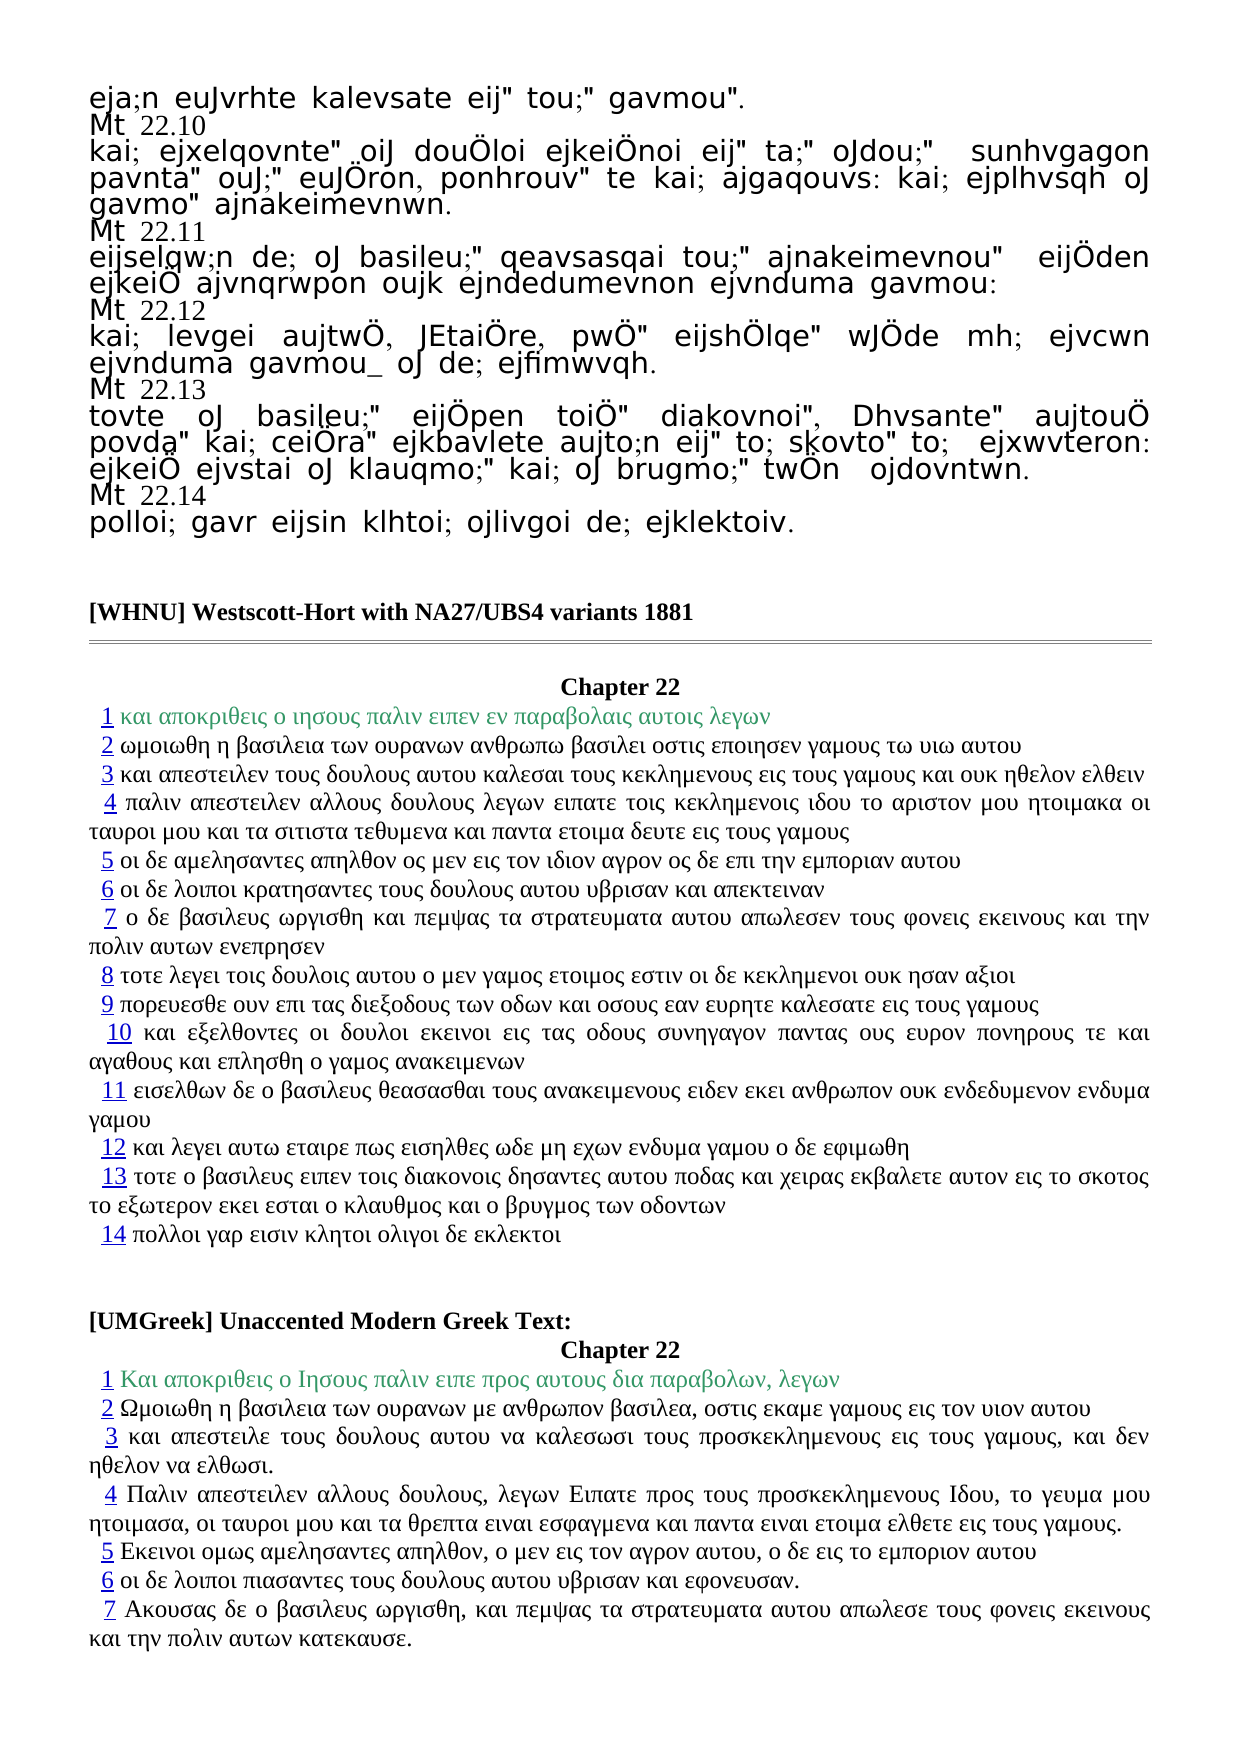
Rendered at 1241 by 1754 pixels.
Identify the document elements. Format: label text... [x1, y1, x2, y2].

text [WHNU] Westscott-Hort with NA27/UBS4 variants 1881 [88, 597, 1152, 626]
text tovte oJ basileu;" eijÖpen toiÖ" diakovnoi", Dhvsante" aujtouÖ povda" kai; ceiÖra" ejkbavlete aujto;n eij" to; skovto" to; ejxwvteron: ejkeiÖ ejvstai oJ klauqmo;" kai; oJ brugmo;" twÖn ojdovntwn. [88, 406, 1152, 485]
text Mt 22.12 [88, 300, 1152, 327]
text kai; levgei aujtwÖ, JEtaiÖre, pwÖ" eijshÖlqe" wJÖde mh; ejvcwn ejvnduma gavmou_ oJ de; ejfimwvqh. [416, 327, 1152, 379]
text Mt 22.13 [88, 379, 1152, 406]
text 1 Και αποκριθεις ο Ιησους παλιν ειπε προς αυτους δια παραβολων, λεγων 2 Ωμοιωθη η βασιλεια των ουρανων με ανθρωπον βασιλεα, οστις εκαμε γαμους εις τον υιον αυτου 3 και απεστειλε τους δουλους αυτου να καλεσωσι τους προσκεκλημενους εις τους γαμους, και δεν ηθελον να ελθωσι. 4 Παλιν απεστειλεν αλλους δουλους, λεγων Ειπατε προς τους προσκεκλημενους Ιδου, το γευμα μου ητοιμασα, οι ταυροι μου και τα θρεπτα ειναι εσφαγμενα και παντα ειναι ετοιμα ελθετε εις τους γαμους. 5 Εκεινοι ομως αμελησαντες απηλθον, ο μεν εις τον αγρον αυτου, ο δε εις το εμποριον αυτου 6 οι δε λοιποι πιασαντες τους δουλους αυτου υβρισαν και εφονευσαν. 7 Ακουσας δε ο βασιλευς ωργισθη, και πεμψας τα στρατευματα αυτου απωλεσε τους φονεις εκεινους και την πολιν αυτων κατεκαυσε. [88, 1364, 1152, 1651]
text Chapter 22 [88, 672, 1152, 701]
text kai; levgei aujtwÖ, JEtaiÖre, pwÖ" eijshÖlqe" wJÖde mh; ejvcwn ejvnduma gavmou_ oJ de; ejfimwvqh. [88, 327, 422, 379]
text eijselqw;n de; oJ basileu;" qeavsasqai tou;" ajnakeimevnou" eijÖden ejkeiÖ ajvnqrwpon oujk ejndedumevnon ejvnduma gavmou: [88, 247, 1152, 300]
text [UMGreek] Unaccented Modern Greek Text: [88, 1306, 1152, 1335]
text 1 και αποκριθεις ο ιησους παλιν ειπεν εν παραβολαις αυτοις λεγων 2 ωμοιωθη η βασιλεια των ουρανων ανθρωπω βασιλει οστις εποιησεν γαμους τω υιω αυτου 3 και απεστειλεν τους δουλους αυτου καλεσαι τους κεκλημενους εις τους γαμους και ουκ ηθελον ελθειν 4 παλιν απεστειλεν αλλους δουλους λεγων ειπατε τοις κεκλημενοις ιδου το αριστον μου ητοιμακα οι ταυροι μου και τα σιτιστα τεθυμενα και παντα ετοιμα δευτε εις τους γαμους 5 οι δε αμελησαντες απηλθον ος μεν εις τον ιδιον αγρον ος δε επι την εμποριαν αυτου 6 οι δε λοιποι κρατησαντες τους δουλους αυτου υβρισαν και απεκτειναν 7 ο δε βασιλευς ωργισθη και πεμψας τα στρατευματα αυτου απωλεσεν τους φονεις εκεινους και την πολιν αυτων ενεπρησεν 8 τοτε λεγει τοις δουλοις αυτου ο μεν γαμος ετοιμος εστιν οι δε κεκλημενοι ουκ ησαν αξιοι 9 πορευεσθε ουν επι τας διεξοδους των οδων και οσους εαν ευρητε καλεσατε εις τους γαμους 10 και εξελθοντες οι δουλοι εκεινοι εις τας οδους συνηγαγον παντας ους ευρον πονηρους τε και αγαθους και επλησθη ο γαμος ανακειμενων 11 εισελθων δε ο βασιλευς θεασασθαι τους ανακειμενους ειδεν εκει ανθρωπον ουκ ενδεδυμενον ενδυμα γαμου 12 και λεγει αυτω εταιρε πως εισηλθες ωδε μη εχων ενδυμα γαμου ο δε εφιμωθη 13 τοτε ο βασιλευς ειπεν τοις διακονοις δησαντες αυτου ποδας και χειρας εκβαλετε αυτον εις το σκοτος το εξωτερον εκει εσται ο κλαυθμος και ο βρυγμος των οδοντων 14 πολλοι γαρ εισιν κλητοι ολιγοι δε εκλεκτοι [88, 701, 1152, 1247]
text Mt 22.11 [88, 221, 1152, 247]
text Mt 22.14 [88, 485, 1152, 512]
text Chapter 22 [88, 1335, 1152, 1364]
text eja;n euJvrhte kalevsate eij" tou;" gavmou". [88, 88, 1152, 115]
text kai; ejxelqovnte" oiJ douÖloi ejkeiÖnoi eij" ta;" oJdou;" sunhvgagon pavnta" ouJ;" euJÖron, ponhrouv" te kai; ajgaqouvs: kai; ejplhvsqh oJ gavmo" ajnakeimevnwn. [88, 141, 1152, 221]
text polloi; gavr eijsin klhtoi; ojlivgoi de; ejklektoiv. [88, 512, 1152, 538]
text Mt 22.10 [88, 115, 1152, 141]
